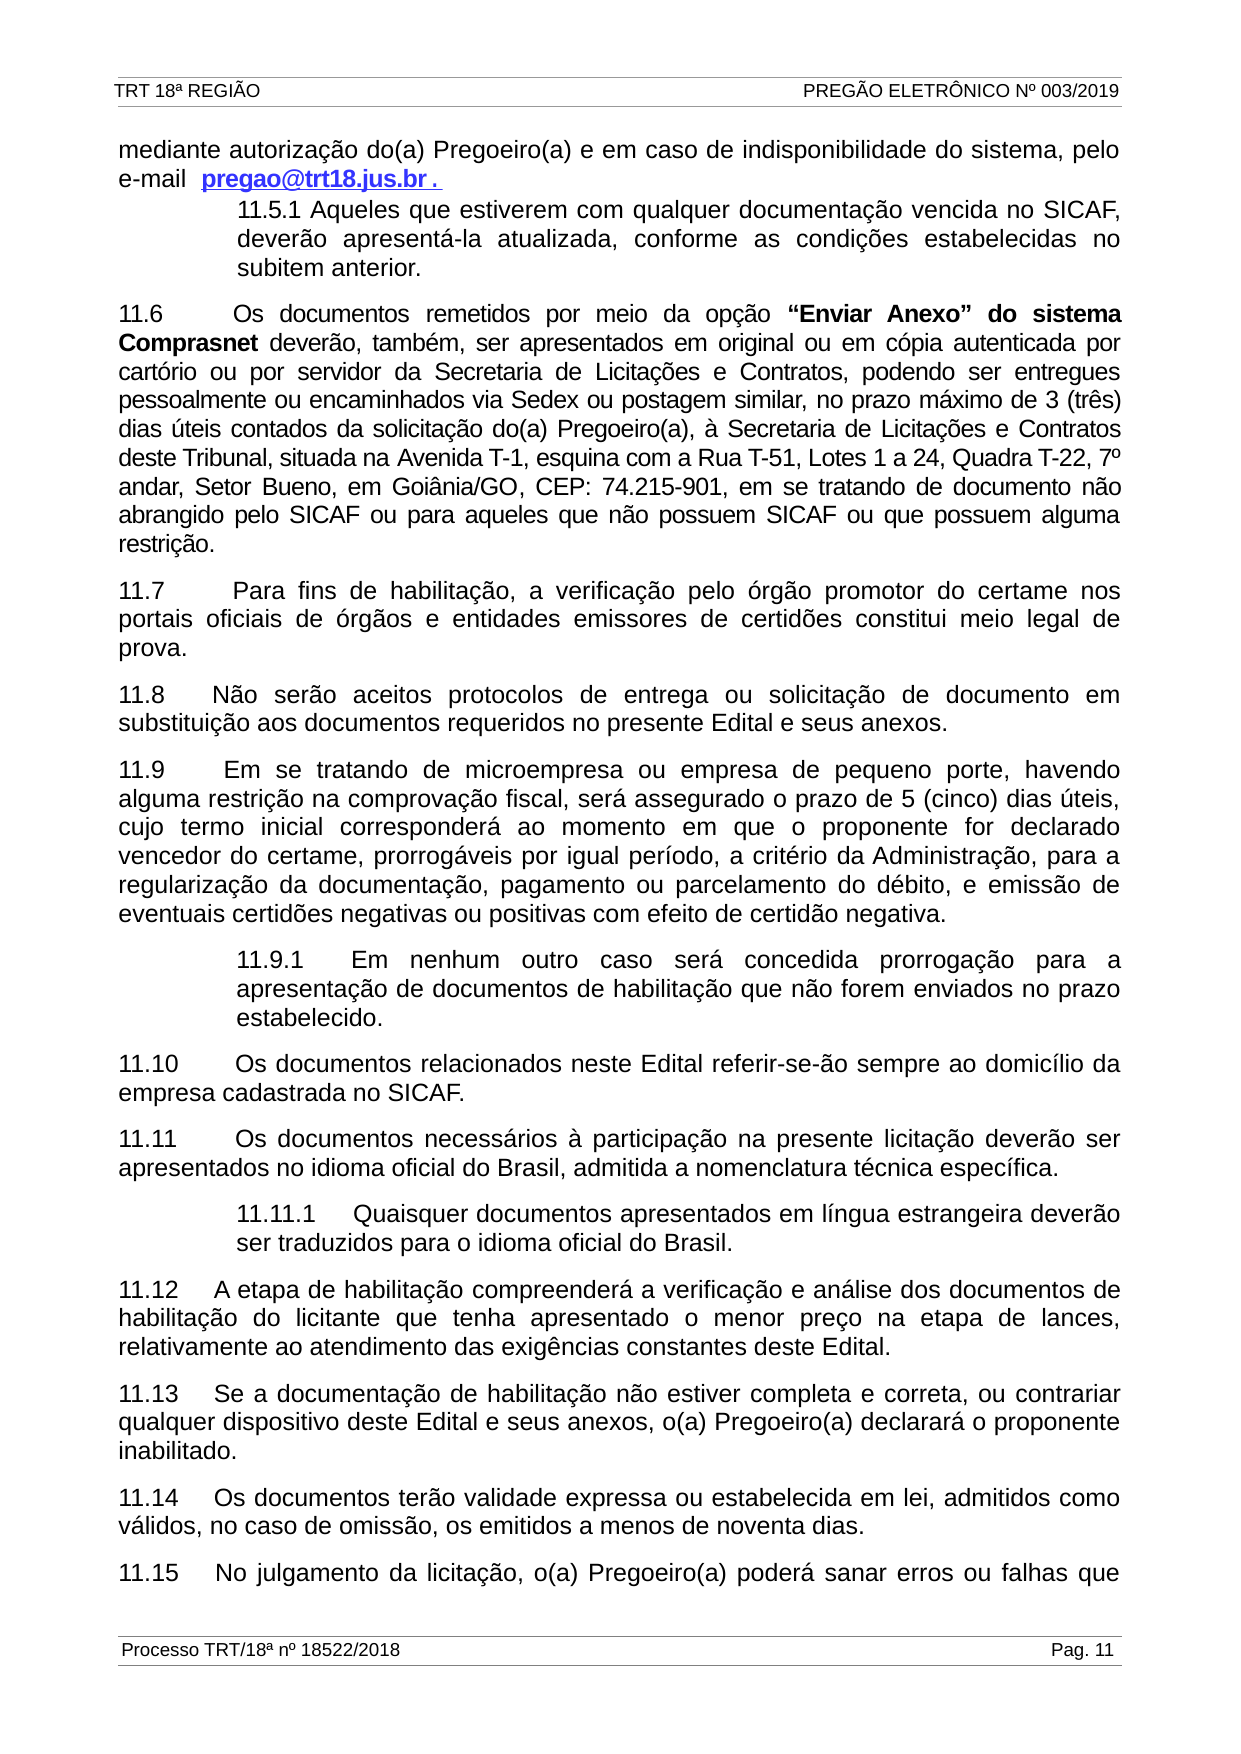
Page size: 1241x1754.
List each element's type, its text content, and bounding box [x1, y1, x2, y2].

text 11.13 Se a documentação de habilitação não estiver completa e correta, ou contrariar qualquer dispositivo deste Edital e seus anexos, o(a) Pregoeiro(a) declarará o proponente inabilitado. [118, 1378, 1122, 1465]
text 11.14 Os documentos terão validade expressa ou estabelecida em lei, admitidos como válidos, no caso de omissão, os emitidos a menos de noventa dias. [118, 1482, 1122, 1540]
text mediante autorização do(a) Pregoeiro(a) e em caso de indisponibilidade do sistema, pelo e-mail pregao@trt18.jus.br. [118, 136, 1122, 195]
text 11.5.1 Aqueles que estiverem com qualquer documentação vencida no SICAF, deverão apresentá-la atualizada, conforme as condições estabelecidas no subitem anterior. [237, 195, 1122, 281]
text 11.9.1 Em nenhum outro caso será concedida prorrogação para a apresentação de documentos de habilitação que não forem enviados no prazo estabelecido. [236, 945, 1122, 1031]
text 11.12 A etapa de habilitação compreenderá a verificação e análise dos documentos de habilitação do licitante que tenha apresentado o menor preço na etapa de lances, relativamente ao atendimento das exigências constantes deste Edital. [118, 1274, 1122, 1361]
text 11.11 Os documentos necessários à participação na presente licitação deverão ser apresentados no idioma oficial do Brasil, admitida a nomenclatura técnica específica. [118, 1124, 1122, 1182]
text 11.15 No julgamento da licitação, o(a) Pregoeiro(a) poderá sanar erros ou falhas que [118, 1558, 1122, 1586]
text 11.6 Os documentos remetidos por meio da opção “Enviar Anexo” do sistema Comprasnet deverão, também, ser apresentados em original ou em cópia autenticada por cartório ou por servidor da Secretaria de Licitações e Contratos, podendo ser entregues pessoalmente ou encaminhados via Sedex ou postagem similar, no prazo máximo de 3 (três) dias úteis contados da solicitação do(a) Pregoeiro(a), à Secretaria de Licitações e Contratos deste Tribunal, situada na Avenida T-1, esquina com a Rua T-51, Lotes 1 a 24, Quadra T-22, 7º andar, Setor Bueno, em Goiânia/GO, CEP: 74.215-901, em se tratando de documento não abrangido pelo SICAF ou para aqueles que não possuem SICAF ou que possuem alguma restrição. [118, 299, 1122, 558]
text 11.8 Não serão aceitos protocolos de entrega ou solicitação de documento em substituição aos documentos requeridos no presente Edital e seus anexos. [118, 679, 1122, 737]
text 11.11.1 Quaisquer documentos apresentados em língua estrangeira deverão ser traduzidos para o idioma oficial do Brasil. [236, 1199, 1122, 1257]
text 11.9 Em se tratando de microempresa ou empresa de pequeno porte, havendo alguma restrição na comprovação fiscal, será assegurado o prazo de 5 (cinco) dias úteis, cujo termo inicial corresponderá ao momento em que o proponente for declarado vencedor do certame, prorrogáveis por igual período, a critério da Administração, para a regularização da documentação, pagamento ou parcelamento do débito, e emissão de eventuais certidões negativas ou positivas com efeito de certidão negativa. [118, 755, 1122, 927]
text 11.10 Os documentos relacionados neste Edital referir-se-ão sempre ao domicílio da empresa cadastrada no SICAF. [118, 1049, 1122, 1106]
text 11.7 Para fins de habilitação, a verificação pelo órgão promotor do certame nos portais oficiais de órgãos e entidades emissores de certidões constitui meio legal de prova. [118, 576, 1122, 662]
